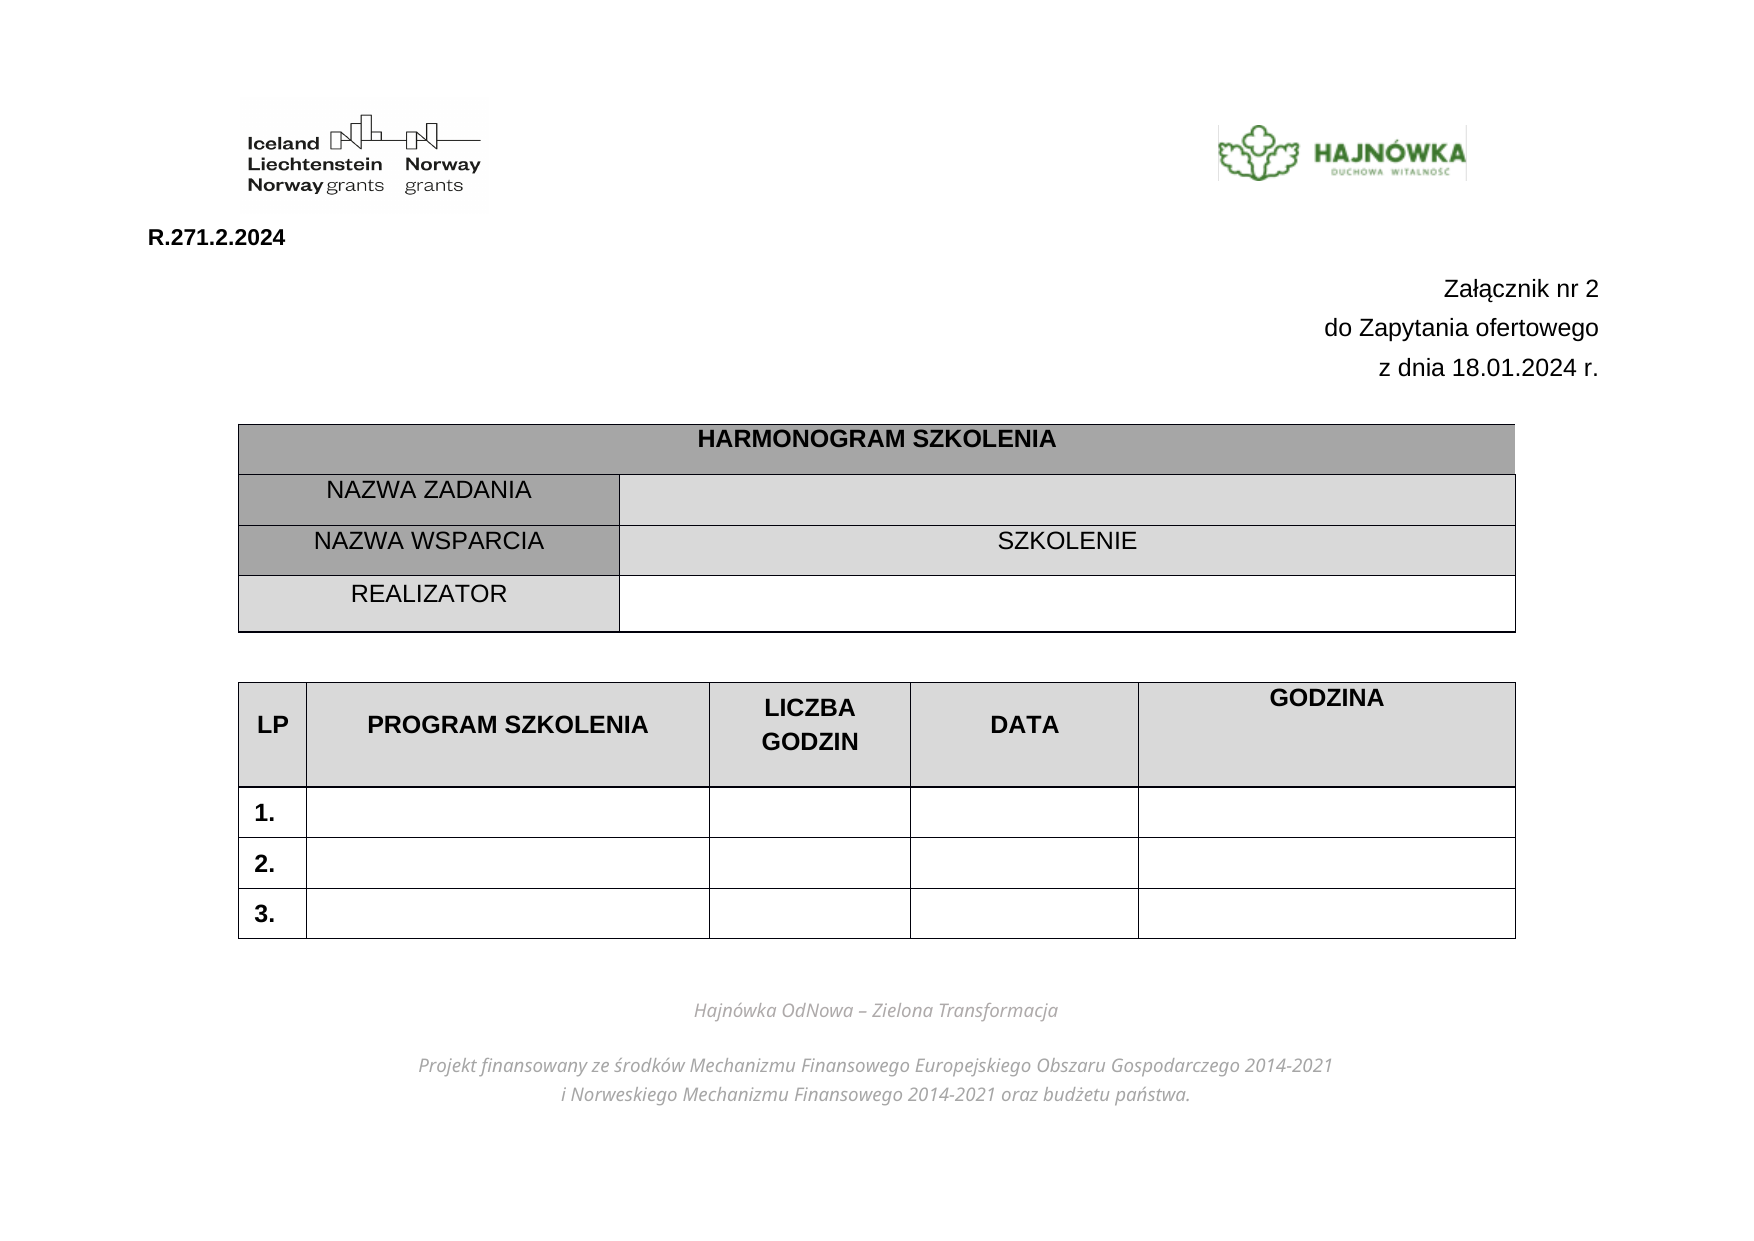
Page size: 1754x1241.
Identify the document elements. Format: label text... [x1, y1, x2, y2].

table_cell LP [239, 683, 306, 786]
table_cell [911, 889, 1138, 938]
text R.271.2.2024 [148, 224, 1606, 251]
table_cell [239, 788, 306, 837]
table_cell [239, 838, 306, 888]
picture [239, 97, 489, 214]
table_cell NAZWA WSPARCIA [239, 526, 619, 575]
table_cell DATA [911, 683, 1138, 786]
table_cell [620, 475, 1515, 525]
text z dnia 18.01.2024 r. [148, 353, 1606, 381]
table_cell [710, 889, 910, 938]
table_cell PROGRAM SZKOLENIA [307, 683, 709, 786]
table_cell [620, 576, 1515, 631]
table_cell [307, 838, 709, 888]
text Załącznik nr 2 [148, 274, 1606, 303]
picture [1217, 125, 1468, 183]
table_cell [911, 838, 1138, 888]
table_header HARMONOGRAM SZKOLENIA [239, 425, 1515, 474]
table_cell [1139, 889, 1515, 938]
table_cell [1139, 838, 1515, 888]
table_cell [710, 838, 910, 888]
table_cell [307, 788, 709, 837]
text do Zapytania ofertowego [148, 313, 1606, 342]
table_cell REALIZATOR [239, 576, 619, 631]
table_cell [710, 788, 910, 837]
table_cell GODZINA [1139, 683, 1515, 786]
table_cell [911, 788, 1138, 837]
table_cell LICZBA GODZIN [710, 683, 910, 786]
table_cell [239, 633, 1515, 682]
table_cell [1139, 788, 1515, 837]
table_cell [239, 889, 306, 938]
table_cell NAZWA ZADANIA [239, 475, 619, 525]
table_cell SZKOLENIE [620, 526, 1515, 575]
table_cell [307, 889, 709, 938]
